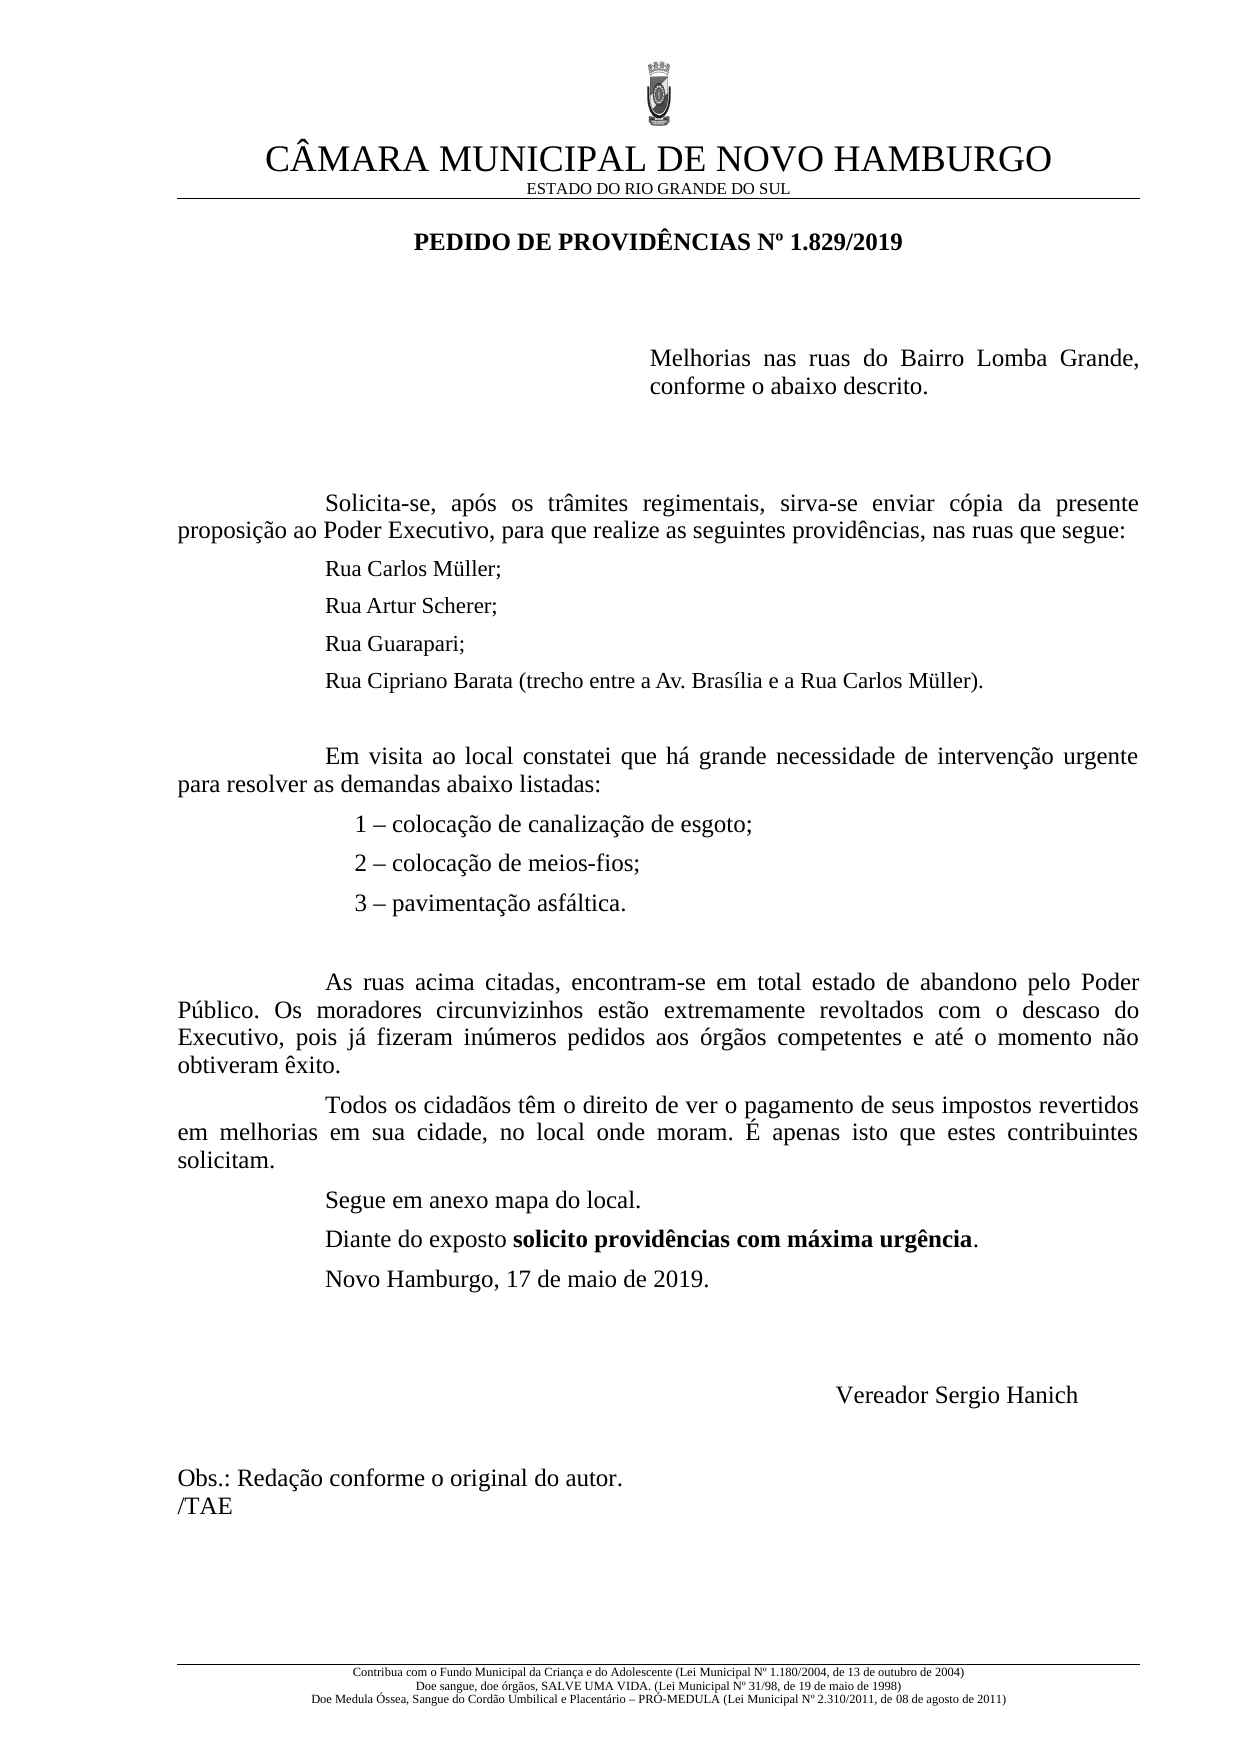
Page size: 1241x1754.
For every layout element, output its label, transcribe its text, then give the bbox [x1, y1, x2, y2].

text Melhorias nas ruas do Bairro Lomba Grande, conforme o abaixo descrito. [649, 344, 1140, 400]
text Rua Cipriano Barata (trecho entre a Av. Brasília e a Rua Carlos Müller). [177, 668, 1140, 693]
text 3 – pavimentação asfáltica. [177, 889, 1140, 917]
text Segue em anexo mapa do local. [177, 1186, 1140, 1213]
text As ruas acima citadas, encontram-se em total estado de abandono pelo Poder Público. Os moradores circunvizinhos estão extremamente revoltados com o descaso do Executivo, pois já fizeram inúmeros pedidos aos órgãos competentes e até o momento não obtiveram êxito. [177, 968, 1140, 1079]
text /TAE [177, 1492, 1140, 1520]
text Obs.: Redação conforme o original do autor. [177, 1464, 1140, 1492]
text Diante do exposto solicito providências com máxima urgência. [177, 1225, 1140, 1253]
text Rua Carlos Müller; [177, 556, 1140, 581]
text PEDIDO DE PROVIDÊNCIAS Nº 1.829/2019 [177, 228, 1140, 256]
text Em visita ao local constatei que há grande necessidade de intervenção urgente para resolver as demandas abaixo listadas: [177, 742, 1140, 798]
text Todos os cidadãos têm o direito de ver o pagamento de seus impostos revertidos em melhorias em sua cidade, no local onde moram. É apenas isto que estes contribuintes solicitam. [177, 1091, 1140, 1174]
text 1 – colocação de canalização de esgoto; [177, 810, 1140, 837]
text Vereador Sergio Hanich [768, 1381, 1140, 1409]
text Rua Artur Scherer; [177, 593, 1140, 619]
text 2 – colocação de meios-fios; [177, 849, 1140, 877]
text Rua Guarapari; [177, 631, 1140, 656]
text Novo Hamburgo, 17 de maio de 2019. [177, 1265, 1140, 1293]
text Solicita-se, após os trâmites regimentais, sirva-se enviar cópia da presente proposição ao Poder Executivo, para que realize as seguintes providências, nas ruas que segue: [177, 489, 1140, 544]
